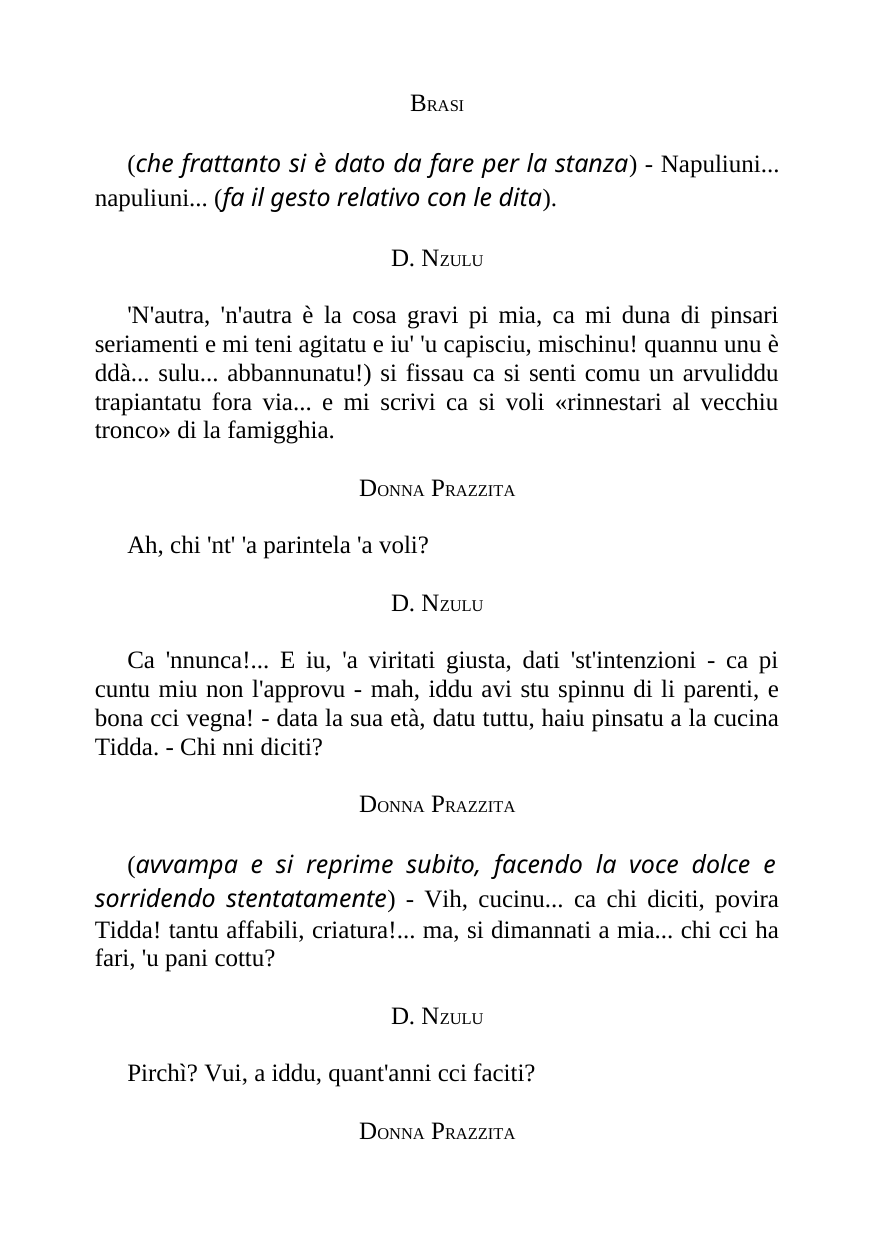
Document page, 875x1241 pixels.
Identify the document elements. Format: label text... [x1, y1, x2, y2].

text Brasi [94, 88, 779, 117]
text (avvampa e si reprime subito, facendo la voce dolce e sorridendo stentatamente) - Vih, cucinu... ca chi diciti, povira Tidda! tantu affabili, criatura!... ma, si dimannati a mia... chi cci ha fari, 'u pani cottu? [94, 847, 779, 972]
text 'N'autra, 'n'autra è la cosa gravi pi mia, ca mi duna di pinsari seriamenti e mi teni agitatu e iu' 'u capisciu, mischinu! quannu unu è ddà... sulu... abbannunatu!) si fissau ca si senti comu un arvuliddu trapiantatu fora via... e mi scrivi ca si voli «rinnestari al vecchiu tronco» di la famigghia. [94, 300, 779, 444]
text Donna Prazzita [94, 1116, 779, 1145]
text Donna Prazzita [94, 473, 779, 502]
text Ah, chi 'nt' 'a parintela 'a voli? [94, 530, 779, 559]
text Ca 'nnunca!... E iu, 'a viritati giusta, dati 'st'intenzioni - ca pi cuntu miu non l'approvu - mah, iddu avi stu spinnu di li parenti, e bona cci vegna! - data la sua età, datu tuttu, haiu pinsatu a la cucina Tidda. - Chi nni diciti? [94, 645, 779, 760]
text D. Nzulu [94, 588, 779, 617]
text Pirchì? Vui, a iddu, quant'anni cci faciti? [94, 1058, 779, 1087]
text D. Nzulu [94, 243, 779, 272]
text Donna Prazzita [94, 789, 779, 818]
text (che frattanto si è dato da fare per la stanza) - Napuliuni... napuliuni... (fa il gesto relativo con le dita). [94, 146, 779, 214]
text D. Nzulu [94, 1001, 779, 1030]
